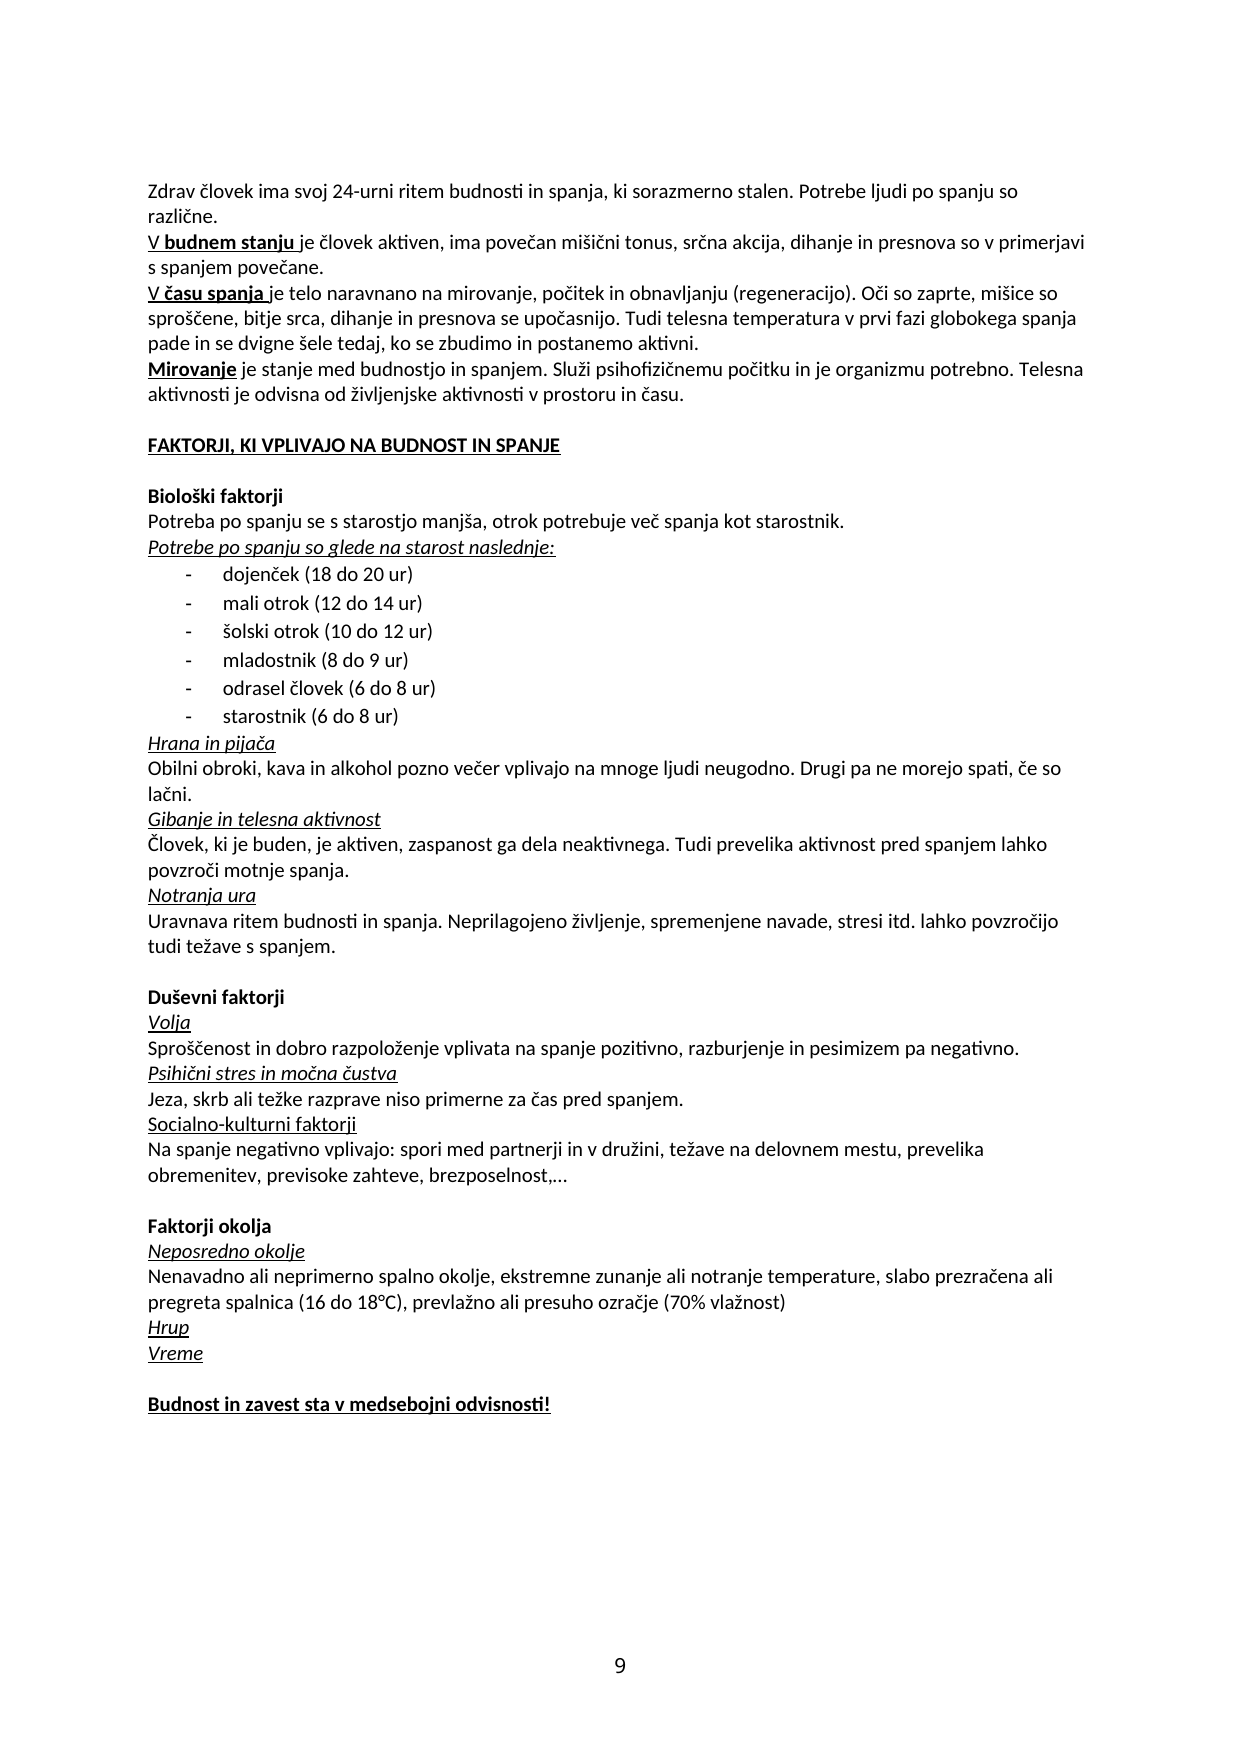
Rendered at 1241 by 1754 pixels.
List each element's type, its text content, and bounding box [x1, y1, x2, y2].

text Socialno-kulturni faktorji [148, 1111, 1093, 1137]
text Jeza, skrb ali težke razprave niso primerne za čas pred spanjem. [148, 1086, 1093, 1111]
text Biološki faktorji [148, 483, 1093, 508]
list starostnik (6 do 8 ur) [185, 702, 1093, 730]
text Faktorji okolja [148, 1213, 1093, 1238]
list odrasel človek (6 do 8 ur) [185, 673, 1093, 702]
text Gibanje in telesna aktivnost [148, 806, 1093, 832]
text Budnost in zavest sta v medsebojni odvisnosti! [148, 1391, 1093, 1416]
text Uravnava ritem budnosti in spanja. Neprilagojeno življenje, spremenjene navade, stresi itd. lahko povzročijo tudi težave s spanjem. [148, 908, 1093, 959]
text Potrebe po spanju so glede na starost naslednje: [148, 534, 1093, 559]
text Človek, ki je buden, je aktiven, zaspanost ga dela neaktivnega. Tudi prevelika aktivnost pred spanjem lahko povzroči motnje spanja. [148, 832, 1093, 882]
text V času spanja je telo naravnano na mirovanje, počitek in obnavljanju (regeneracijo). Oči so zaprte, mišice so sproščene, bitje srca, dihanje in presnova se upočasnijo. Tudi telesna temperatura v prvi fazi globokega spanja pade in se dvigne šele tedaj, ko se zbudimo in postanemo aktivni. [148, 280, 1093, 356]
list mali otrok (12 do 14 ur) [185, 588, 1093, 616]
list dojenček (18 do 20 ur) [185, 559, 1093, 588]
text V budnem stanju je človek aktiven, ima povečan mišični tonus, srčna akcija, dihanje in presnova so v primerjavi s spanjem povečane. [148, 229, 1093, 280]
text Nenavadno ali neprimerno spalno okolje, ekstremne zunanje ali notranje temperature, slabo prezračena ali pregreta spalnica (16 do 18°C), prevlažno ali presuho ozračje (70% vlažnost) [148, 1264, 1093, 1314]
text Zdrav človek ima svoj 24-urni ritem budnosti in spanja, ki sorazmerno stalen. Potrebe ljudi po spanju so različne. [148, 178, 1093, 229]
text Vreme [148, 1340, 1093, 1365]
text Psihični stres in močna čustva [148, 1060, 1093, 1086]
text Notranja ura [148, 882, 1093, 908]
text Potreba po spanju se s starostjo manjša, otrok potrebuje več spanja kot starostnik. [148, 508, 1093, 534]
text Neposredno okolje [148, 1238, 1093, 1264]
text Sproščenost in dobro razpoloženje vplivata na spanje pozitivno, razburjenje in pesimizem pa negativno. [148, 1035, 1093, 1060]
text Mirovanje je stanje med budnostjo in spanjem. Služi psihofizičnemu počitku in je organizmu potrebno. Telesna aktivnosti je odvisna od življenjske aktivnosti v prostoru in času. [148, 356, 1093, 407]
text Volja [148, 1009, 1093, 1035]
text Na spanje negativno vplivajo: spori med partnerji in v družini, težave na delovnem mestu, prevelika obremenitev, previsoke zahteve, brezposelnost,… [148, 1137, 1093, 1187]
list mladostnik (8 do 9 ur) [185, 645, 1093, 673]
text Duševni faktorji [148, 984, 1093, 1009]
text Obilni obroki, kava in alkohol pozno večer vplivajo na mnoge ljudi neugodno. Drugi pa ne morejo spati, če so lačni. [148, 755, 1093, 806]
text Hrana in pijača [148, 730, 1093, 755]
list šolski otrok (10 do 12 ur) [185, 616, 1093, 645]
text Hrup [148, 1314, 1093, 1340]
text FAKTORJI, KI VPLIVAJO NA BUDNOST IN SPANJE [148, 432, 1093, 458]
